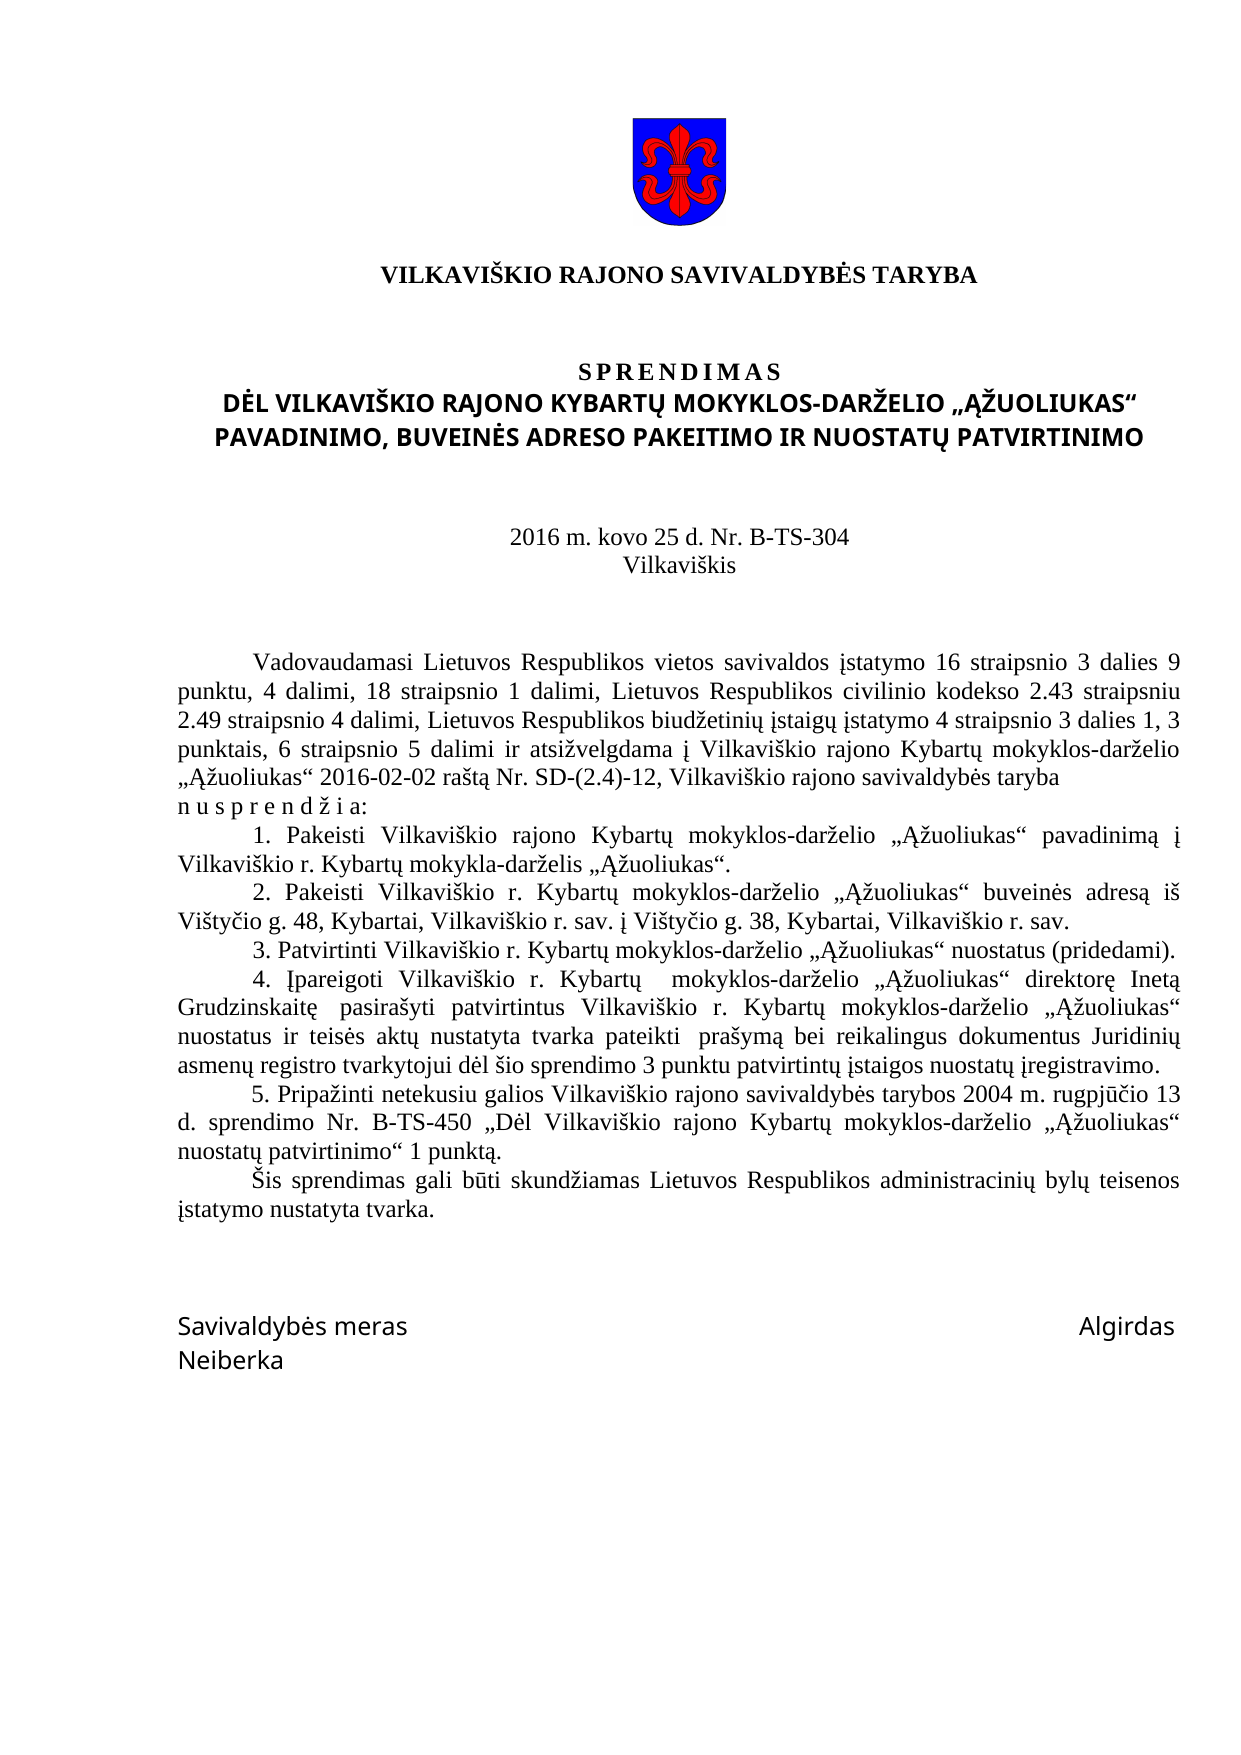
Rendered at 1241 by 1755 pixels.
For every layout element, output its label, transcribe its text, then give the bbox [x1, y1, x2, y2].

text VILKAVIŠKIO RAJONO SAVIVALDYBĖS TARYBA [177, 260, 1181, 289]
text Šis sprendimas gali būti skundžiamas Lietuvos Respublikos administracinių bylų teisenos įstatymo nustatyta tvarka. [177, 1165, 1181, 1222]
text 4. Įpareigoti Vilkaviškio r. Kybartų mokyklos-darželio „Ąžuoliukas“ direktorę Inetą Grudzinskaitę pasirašyti patvirtintus Vilkaviškio r. Kybartų mokyklos-darželio „Ąžuoliukas“ nuostatus ir teisės aktų nustatyta tvarka pateikti prašymą bei reikalingus dokumentus Juridinių asmenų registro tvarkytojui dėl šio sprendimo 3 punktu patvirtintų įstaigos nuostatų įregistravimo. [177, 964, 1181, 1079]
text SpREndimas [177, 357, 1181, 386]
text Vilkaviškis [177, 551, 1181, 579]
text Vadovaudamasi Lietuvos Respublikos vietos savivaldos įstatymo 16 straipsnio 3 dalies 9 punktu, 4 dalimi, 18 straipsnio 1 dalimi, Lietuvos Respublikos civilinio kodekso 2.43 straipsniu 2.49 straipsnio 4 dalimi, Lietuvos Respublikos biudžetinių įstaigų įstatymo 4 straipsnio 3 dalies 1, 3 punktais, 6 straipsnio 5 dalimi ir atsižvelgdama į Vilkaviškio rajono Kybartų mokyklos-darželio „Ąžuoliukas“ 2016-02-02 raštą Nr. SD-(2.4)-12, Vilkaviškio rajono savivaldybės taryba [177, 647, 1181, 791]
text 2016 m. kovo 25 d. Nr. B-TS-304 [177, 522, 1181, 551]
text Dėl vilkaviškio RAJONO kYBARTŲ MOKYKLOS-DARŽELIO „ĄŽUOLIUKAS“ PAVADINIMO, buveinės adreso PAKEITIMO IR nuostatų PATVIRTINIMO [177, 386, 1181, 454]
text 1. Pakeisti Vilkaviškio rajono Kybartų mokyklos-darželio „Ąžuoliukas“ pavadinimą į Vilkaviškio r. Kybartų mokykla-darželis „Ąžuoliukas“. [177, 820, 1181, 877]
text n u s p r e n d ž i a: [177, 791, 1181, 820]
text 5. Pripažinti netekusiu galios Vilkaviškio rajono savivaldybės tarybos 2004 m. rugpjūčio 13 d. sprendimo Nr. B-TS-450 „Dėl Vilkaviškio rajono Kybartų mokyklos-darželio „Ąžuoliukas“ nuostatų patvirtinimo“ 1 punktą. [177, 1079, 1181, 1165]
text 2. Pakeisti Vilkaviškio r. Kybartų mokyklos-darželio „Ąžuoliukas“ buveinės adresą iš Vištyčio g. 48, Kybartai, Vilkaviškio r. sav. į Vištyčio g. 38, Kybartai, Vilkaviškio r. sav. [177, 877, 1181, 935]
text 3. Patvirtinti Vilkaviškio r. Kybartų mokyklos-darželio „Ąžuoliukas“ nuostatus (pridedami). [177, 935, 1181, 964]
text Savivaldybės meras Algirdas Neiberka [177, 1309, 1181, 1377]
